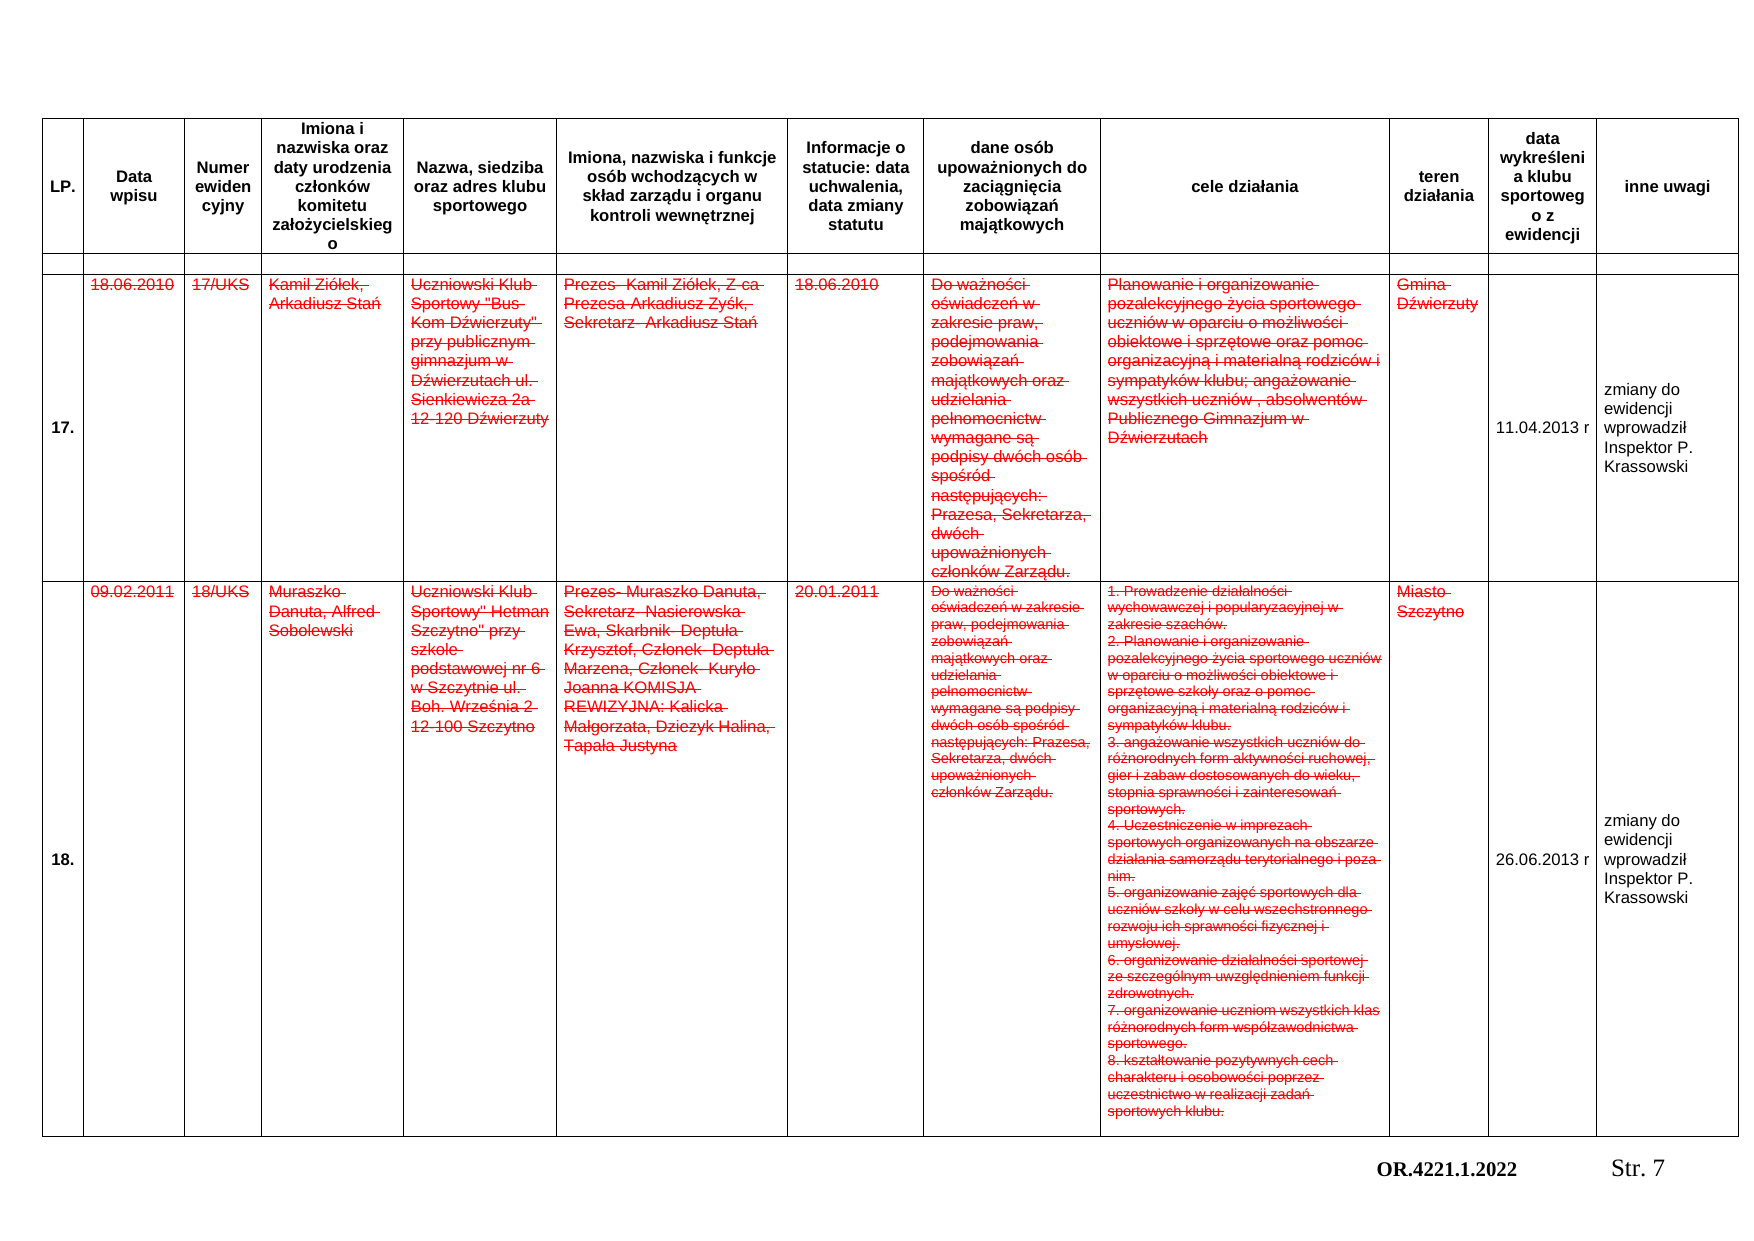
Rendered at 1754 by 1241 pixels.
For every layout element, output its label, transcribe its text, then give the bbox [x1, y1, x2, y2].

table_cell 26.06.2013 r [1489, 582, 1596, 1136]
table_cell [262, 254, 403, 273]
table_cell 17/UKS [185, 275, 261, 581]
table_cell [1390, 254, 1488, 273]
table_cell 18/UKS [185, 582, 261, 1136]
table_header Nazwa, siedziba oraz adres klubu sportowego [404, 119, 556, 253]
table_cell Gmina Dźwierzuty [1390, 275, 1488, 581]
table_cell [1489, 254, 1596, 273]
table_cell Kamil Ziółek, Arkadiusz Stań [262, 275, 403, 581]
table_cell 17. [43, 275, 83, 581]
table_cell 18.06.2010 [84, 275, 184, 581]
table_cell Do ważności oświadczeń w zakresie praw, podejmowania zobowiązań majątkowych oraz udzielania pełnomocnictw wymagane są podpisy dwóch osób spośród następujących: Prazesa, Sekretarza, dwóch upoważnionych członków Zarządu. [924, 582, 1100, 1136]
table_cell Prezes- Kamil Ziółek, Z-ca Prezesa-Arkadiusz Zyśk, Sekretarz- Arkadiusz Stań [557, 275, 787, 581]
table_header Data wpisu [84, 119, 184, 253]
table_header Informacje o statucie: data uchwalenia, data zmiany statutu [788, 119, 923, 253]
table_cell zmiany do ewidencji wprowadził Inspektor P. Krassowski [1597, 275, 1738, 581]
table_cell 18.06.2010 [788, 275, 923, 581]
table_header Imiona i nazwiska oraz daty urodzenia członków komitetu założycielskiego [262, 119, 403, 253]
table_cell Uczniowski Klub Sportowy" Hetman Szczytno" przy szkole podstawowej nr 6 w Szczytnie ul. Boh. Września 2 12-100 Szczytno [404, 582, 556, 1136]
table_header inne uwagi [1597, 119, 1738, 253]
table_cell [185, 254, 261, 273]
table_cell [84, 254, 184, 273]
table_cell Muraszko Danuta, Alfred Sobolewski [262, 582, 403, 1136]
table_cell [43, 254, 83, 273]
table_cell Uczniowski Klub Sportowy "Bus-Kom Dźwierzuty" przy publicznym gimnazjum w Dźwierzutach ul. Sienkiewicza 2a 12-120 Dźwierzuty [404, 275, 556, 581]
table_header Numer ewidencyjny [185, 119, 261, 253]
table_header teren działania [1390, 119, 1488, 253]
table_cell 20.01.2011 [788, 582, 923, 1136]
table_cell Do ważności oświadczeń w zakresie praw, podejmowania zobowiązań majątkowych oraz udzielania pełnomocnictw wymagane są podpisy dwóch osób spośród następujących: Prazesa, Sekretarza, dwóch upoważnionych członków Zarządu. [924, 275, 1100, 581]
table_header data wykreślenia klubu sportowego z ewidencji [1489, 119, 1596, 253]
table_header Imiona, nazwiska i funkcje osób wchodzących w skład zarządu i organu kontroli wewnętrznej [557, 119, 787, 253]
table_cell 09.02.2011 [84, 582, 184, 1136]
table_header dane osób upoważnionych do zaciągnięcia zobowiązań majątkowych [924, 119, 1100, 253]
table_cell Planowanie i organizowanie pozalekcyjnego życia sportowego uczniów w oparciu o możliwości obiektowe i sprzętowe oraz pomoc organizacyjną i materialną rodziców i sympatyków klubu; angażowanie wszystkich uczniów , absolwentów Publicznego Gimnazjum w Dźwierzutach [1101, 275, 1389, 581]
table_cell [1597, 254, 1738, 273]
table_cell [404, 254, 556, 273]
table_cell Miasto Szczytno [1390, 582, 1488, 1136]
table_header LP. [43, 119, 83, 253]
table_cell 1. Prowadzenie działalności wychowawczej i popularyzacyjnej w zakresie szachów. 2. Planowanie i organizowanie pozalekcyjnego życia sportowego uczniów w oparciu o możliwości obiektowe i sprzętowe szkoły oraz o pomoc organizacyjną i materialną rodziców i sympatyków klubu. 3. angażowanie wszystkich uczniów do różnorodnych form aktywności ruchowej, gier i zabaw dostosowanych do wieku, stopnia sprawności i zainteresowań sportowych. 4. Uczestniczenie w imprezach sportowych organizowanych na obszarze działania samorządu terytorialnego i poza nim. 5. organizowanie zajęć sportowych dla uczniów szkoły w celu wszechstronnego rozwoju ich sprawności fizycznej i umysłowej. 6. organizowanie działalności sportowej ze szczególnym uwzględnieniem funkcji zdrowotnych. 7. organizowanie uczniom wszystkich klas różnorodnych form współzawodnictwa sportowego. 8. kształtowanie pozytywnych cech charakteru i osobowości poprzez uczestnictwo w realizacji zadań sportowych klubu. [1101, 582, 1389, 1136]
table_cell [1101, 254, 1389, 273]
table_cell [788, 254, 923, 273]
table_cell 18. [43, 582, 83, 1136]
table_cell Prezes- Muraszko Danuta, Sekretarz- Nasierowska Ewa, Skarbnik- Deptuła Krzysztof, Członek- Deptuła Marzena, Członek- Kuryło Joanna KOMISJA REWIZYJNA: Kalicka Małgorzata, Dziezyk Halina, Tapała Justyna [557, 582, 787, 1136]
table_cell 11.04.2013 r [1489, 275, 1596, 581]
table_cell zmiany do ewidencji wprowadził Inspektor P. Krassowski [1597, 582, 1738, 1136]
table_header cele działania [1101, 119, 1389, 253]
